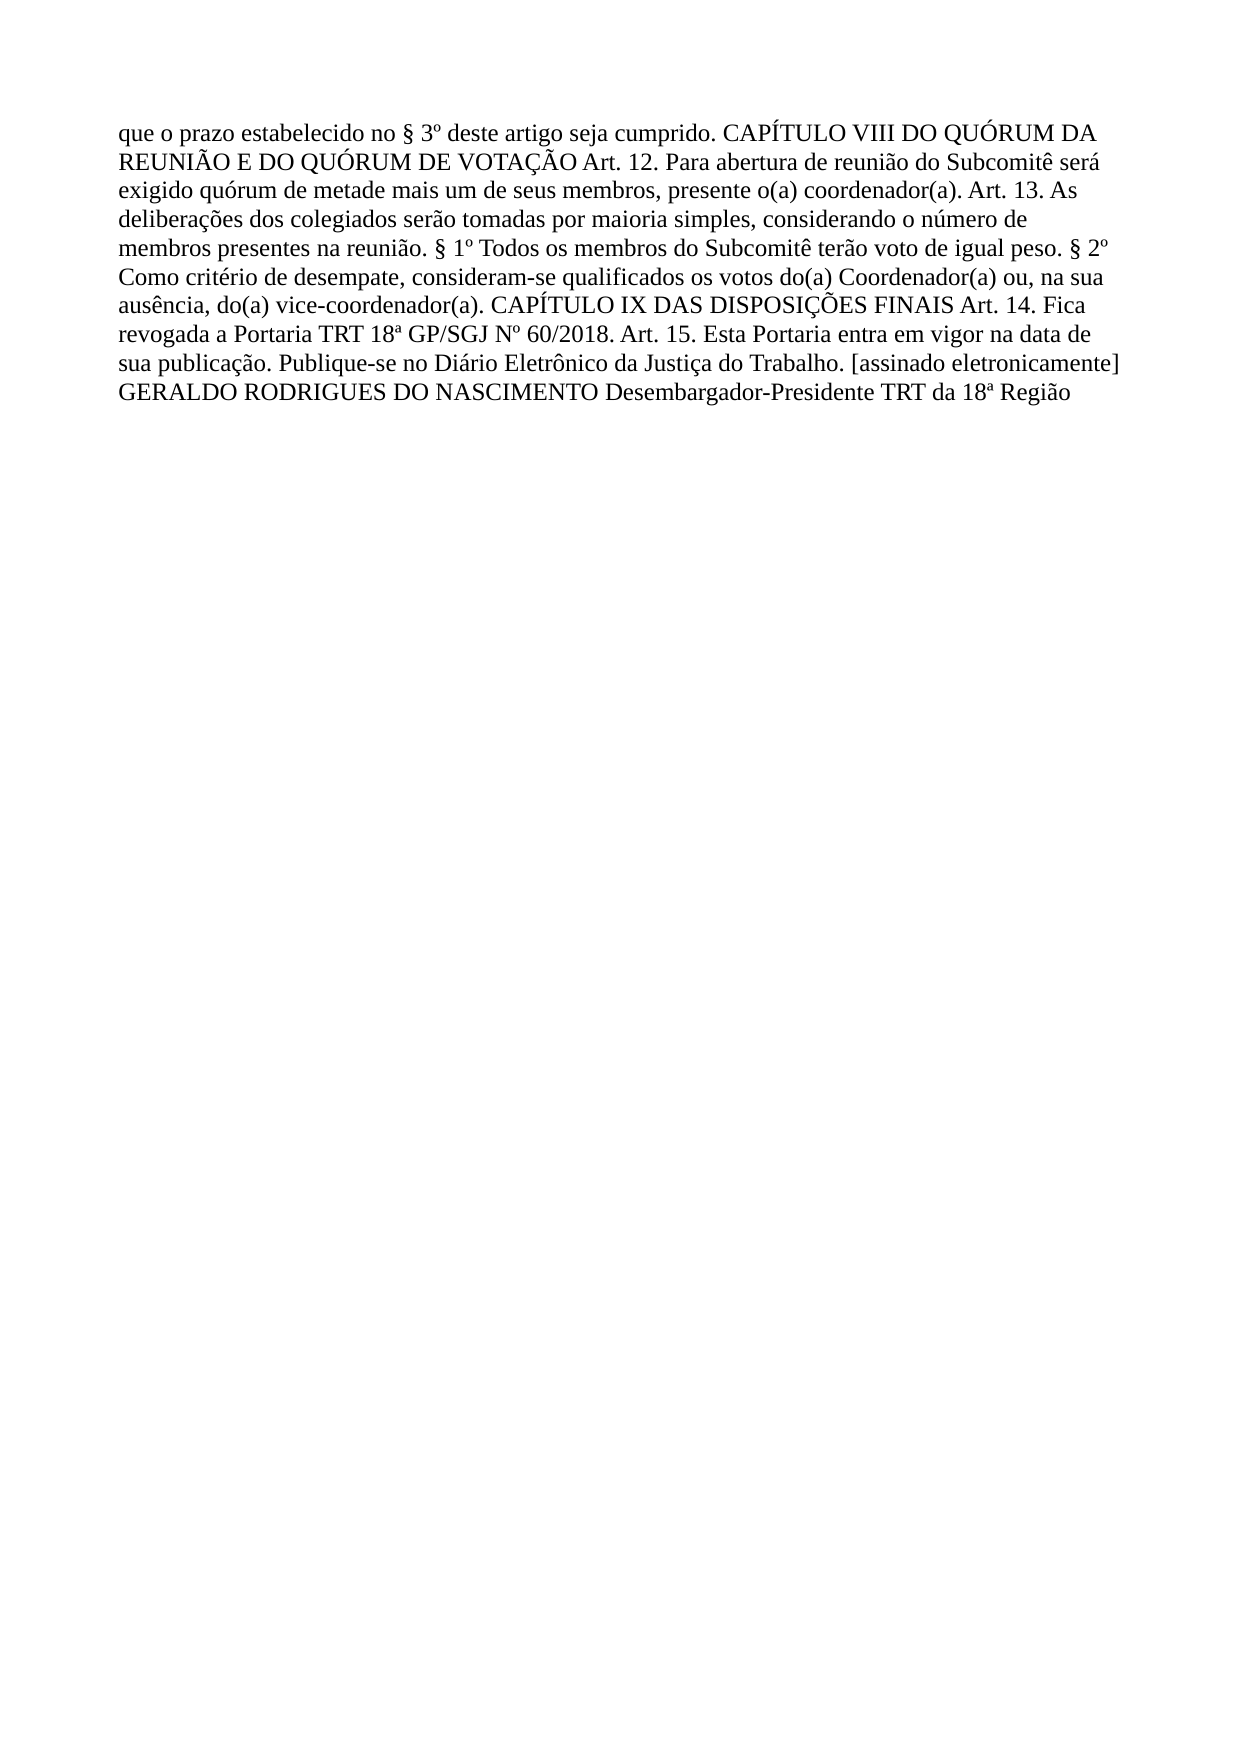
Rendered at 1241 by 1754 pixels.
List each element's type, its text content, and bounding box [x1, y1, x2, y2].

text que o prazo estabelecido no § 3º deste artigo seja cumprido. CAPÍTULO VIII DO QUÓRUM DA REUNIÃO E DO QUÓRUM DE VOTAÇÃO Art. 12. Para abertura de reunião do Subcomitê será exigido quórum de metade mais um de seus membros, presente o(a) coordenador(a). Art. 13. As deliberações dos colegiados serão tomadas por maioria simples, considerando o número de membros presentes na reunião. § 1º Todos os membros do Subcomitê terão voto de igual peso. § 2º Como critério de desempate, consideram-se qualificados os votos do(a) Coordenador(a) ou, na sua ausência, do(a) vice-coordenador(a). CAPÍTULO IX DAS DISPOSIÇÕES FINAIS Art. 14. Fica revogada a Portaria TRT 18ª GP/SGJ Nº 60/2018. Art. 15. Esta Portaria entra em vigor na data de sua publicação. Publique-se no Diário Eletrônico da Justiça do Trabalho. [assinado eletronicamente] GERALDO RODRIGUES DO NASCIMENTO Desembargador-Presidente TRT da 18ª Região [118, 118, 1122, 406]
